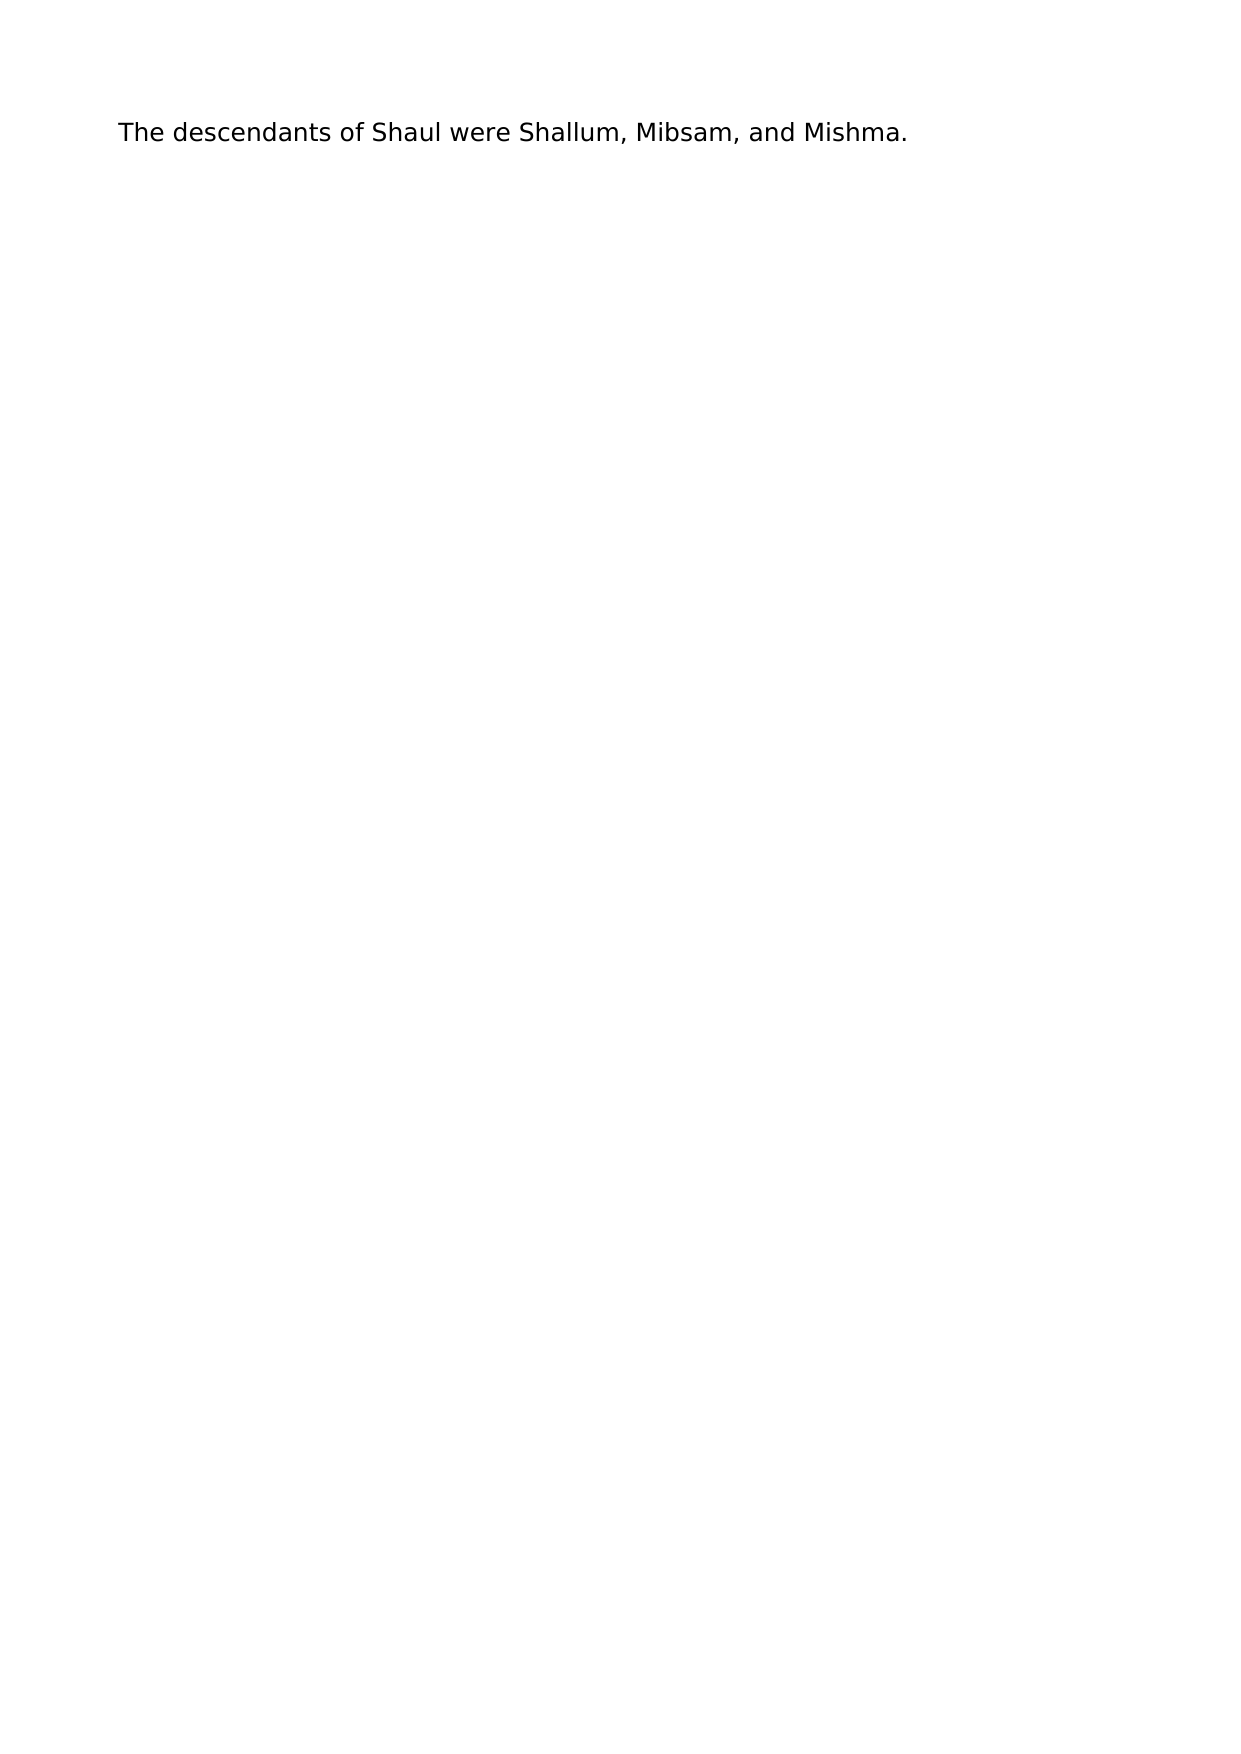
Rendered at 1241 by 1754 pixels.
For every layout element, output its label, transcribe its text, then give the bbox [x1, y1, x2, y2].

text The descendants of Shaul were Shallum, Mibsam, and Mishma. [118, 118, 1122, 147]
